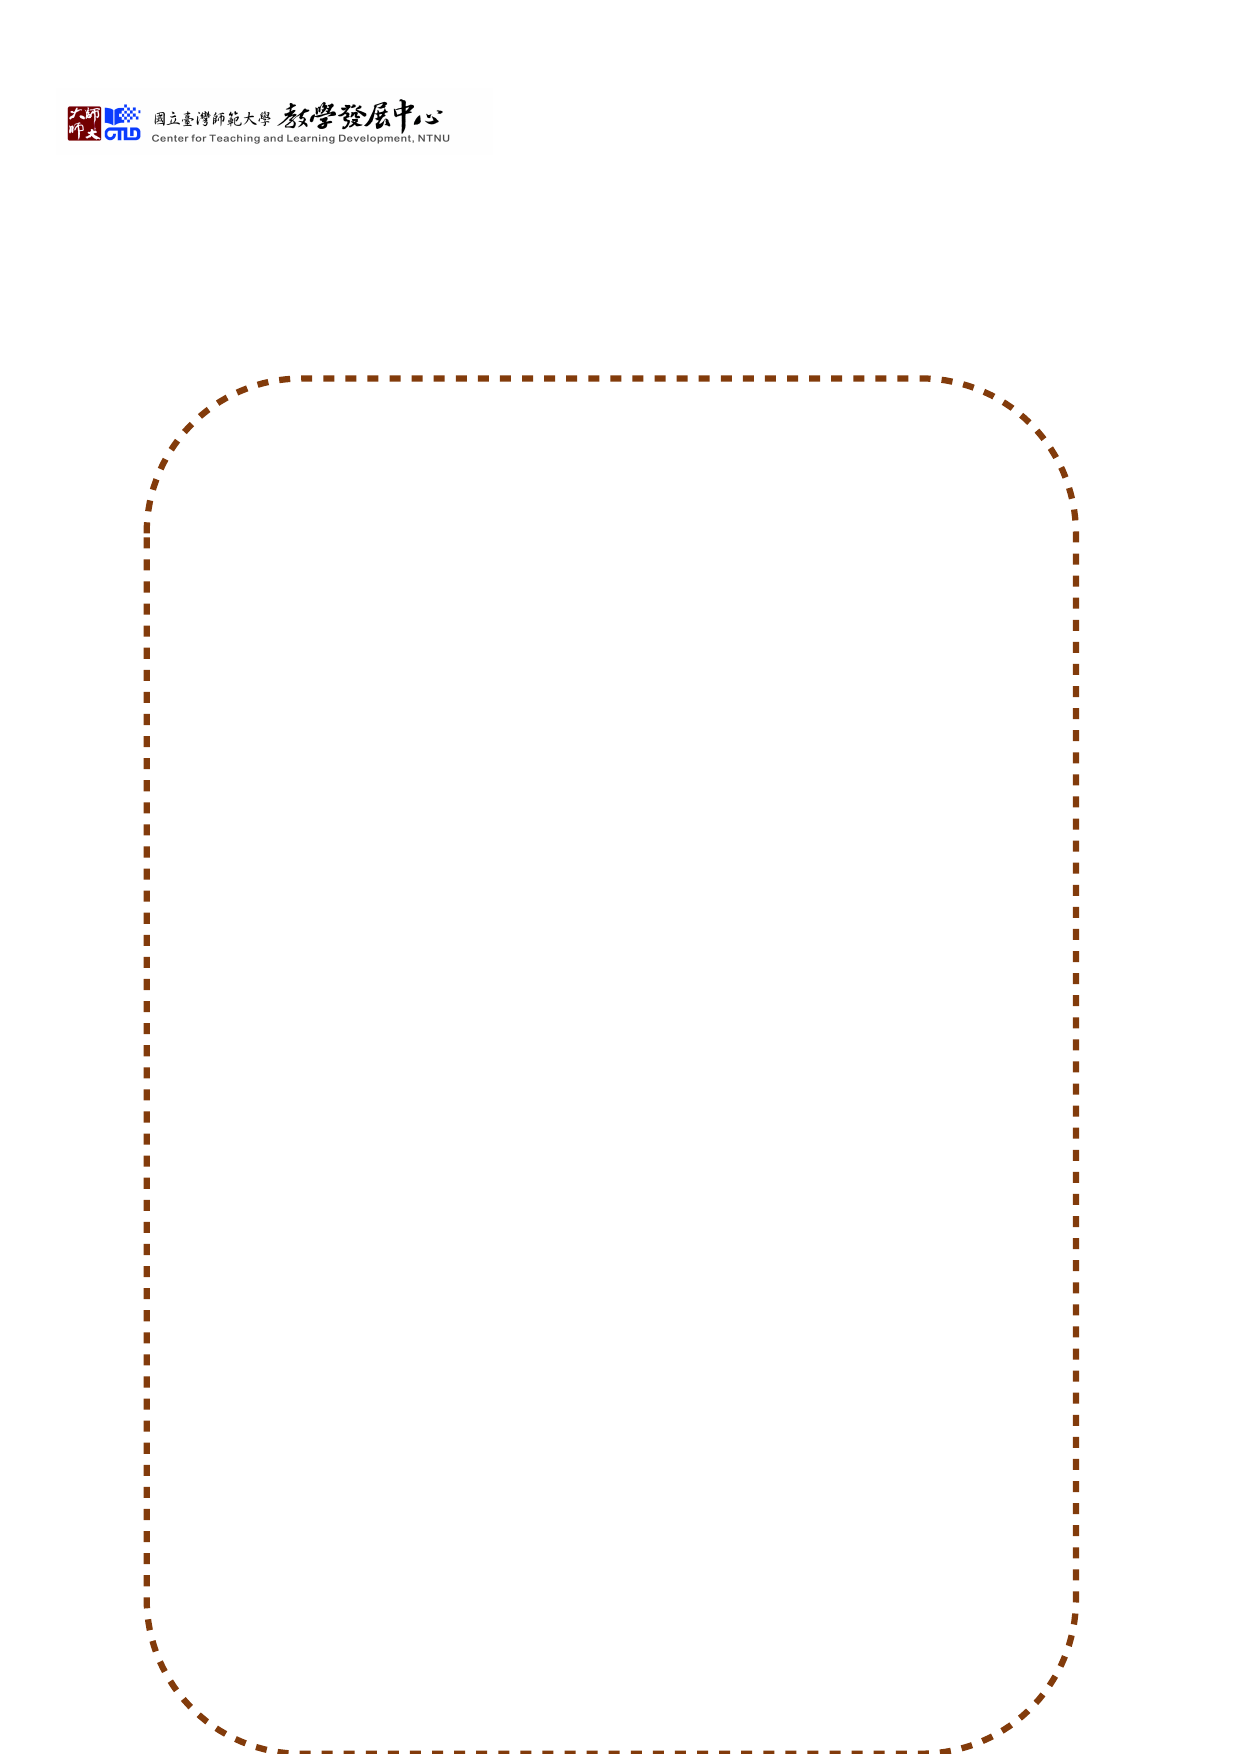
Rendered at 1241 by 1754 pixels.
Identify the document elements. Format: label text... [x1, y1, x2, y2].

text 四、修課同學之回饋意見 [1076, 1034, 1107, 1097]
text (提供隨班跟課或與學生互動的回饋，僅一面A4資料) [133, 1097, 146, 1159]
text (提供隨班跟課或與學生互動的回饋，僅一面A4資料) [1076, 1097, 1107, 1159]
text 四、修課同學之回饋意見 [133, 1034, 146, 1097]
